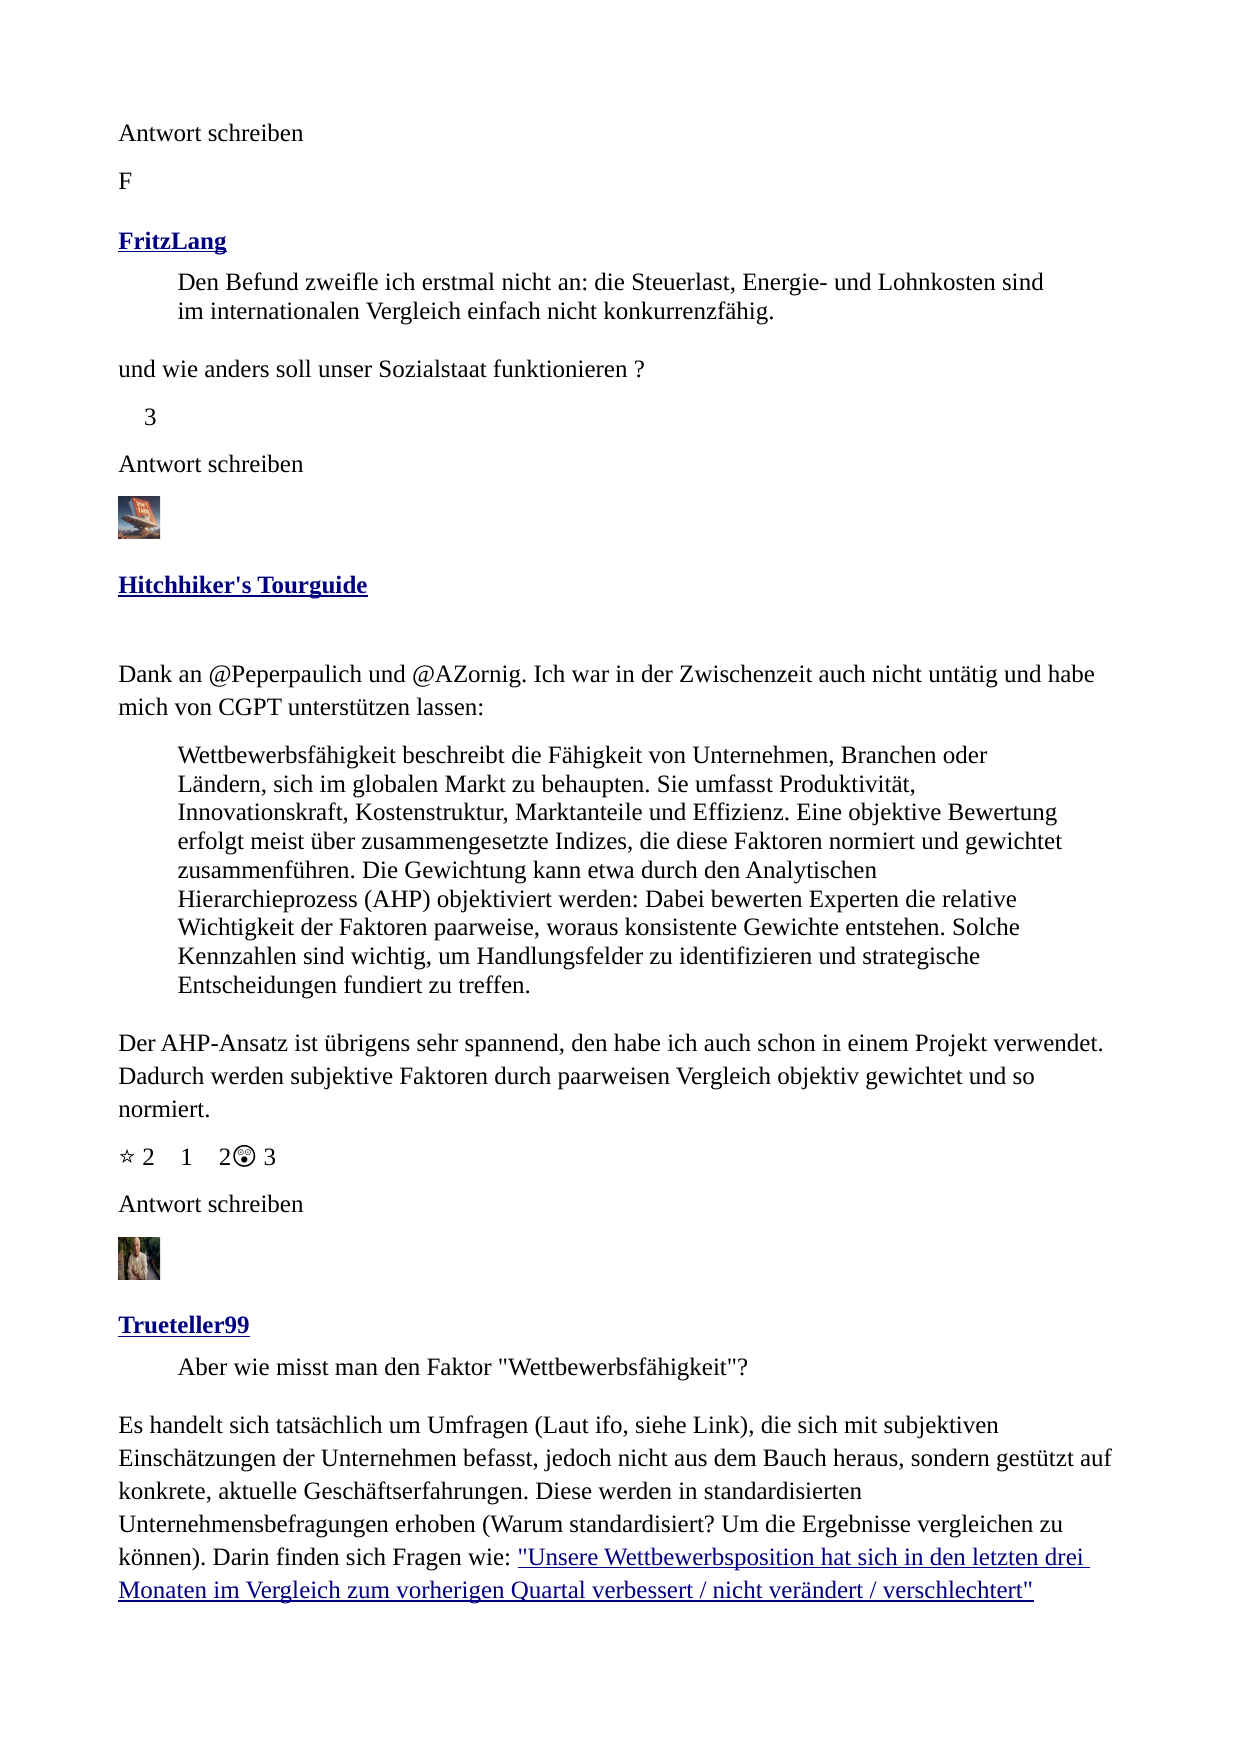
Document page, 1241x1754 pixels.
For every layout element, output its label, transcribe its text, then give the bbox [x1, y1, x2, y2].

text Antwort schreiben [118, 1189, 1122, 1218]
text Antwort schreiben [118, 118, 1122, 147]
text Es handelt sich tatsächlich um Umfragen (Laut ifo, siehe Link), die sich mit subjektiven Einschätzungen der Unternehmen befasst, jedoch nicht aus dem Bauch heraus, sondern gestützt auf konkrete, aktuelle Geschäftserfahrungen. Diese werden in standardisierten Unternehmensbefragungen erhoben (Warum standardisiert? Um die Ergebnisse vergleichen zu können). Darin finden sich Fragen wie: "Unsere Wettbewerbsposition hat sich in den letzten drei Monaten im Vergleich zum vorherigen Quartal verbessert / nicht verändert / verschlechtert" [118, 1410, 1122, 1604]
text Den Befund zweifle ich erstmal nicht an: die Steuerlast, Energie- und Lohnkosten sind im internationalen Vergleich einfach nicht konkurrenzfähig. [177, 267, 1063, 324]
picture [118, 496, 161, 539]
text Antwort schreiben [118, 449, 1122, 478]
text Der AHP-Ansatz ist übrigens sehr spannend, den habe ich auch schon in einem Projekt verwendet. Dadurch werden subjektive Faktoren durch paarweisen Vergleich objektiv gewichtet und so normiert. [118, 1028, 1122, 1123]
text ⭐️ 2🙁 1🤨 2😲 3 [118, 1142, 1122, 1171]
text Aber wie misst man den Faktor "Wettbewerbsfähigkeit"? [177, 1352, 1063, 1381]
text und wie anders soll unser Sozialstaat funktionieren ? [118, 354, 1122, 383]
text 🤨 3 [118, 402, 1122, 430]
text Wettbewerbsfähigkeit beschreibt die Fähigkeit von Unternehmen, Branchen oder Ländern, sich im globalen Markt zu behaupten. Sie umfasst Produktivität, Innovationskraft, Kostenstruktur, Marktanteile und Effizienz. Eine objektive Bewertung erfolgt meist über zusammengesetzte Indizes, die diese Faktoren normiert und gewichtet zusammenführen. Die Gewichtung kann etwa durch den Analytischen Hierarchieprozess (AHP) objektiviert werden: Dabei bewerten Experten die relative Wichtigkeit der Faktoren paarweise, woraus konsistente Gewichte entstehen. Solche Kennzahlen sind wichtig, um Handlungsfelder zu identifizieren und strategische Entscheidungen fundiert zu treffen. [177, 740, 1063, 999]
subtitle Hitchhiker's Tourguide [118, 570, 1122, 599]
picture [118, 1237, 161, 1280]
text F [118, 166, 1122, 194]
text Dank an @Peperpaulich und @AZornig. Ich war in der Zwischenzeit auch nicht untätig und habe mich von CGPT unterstützen lassen: [118, 659, 1122, 721]
subtitle Trueteller99 [118, 1311, 1122, 1339]
subtitle FritzLang [118, 226, 1122, 254]
